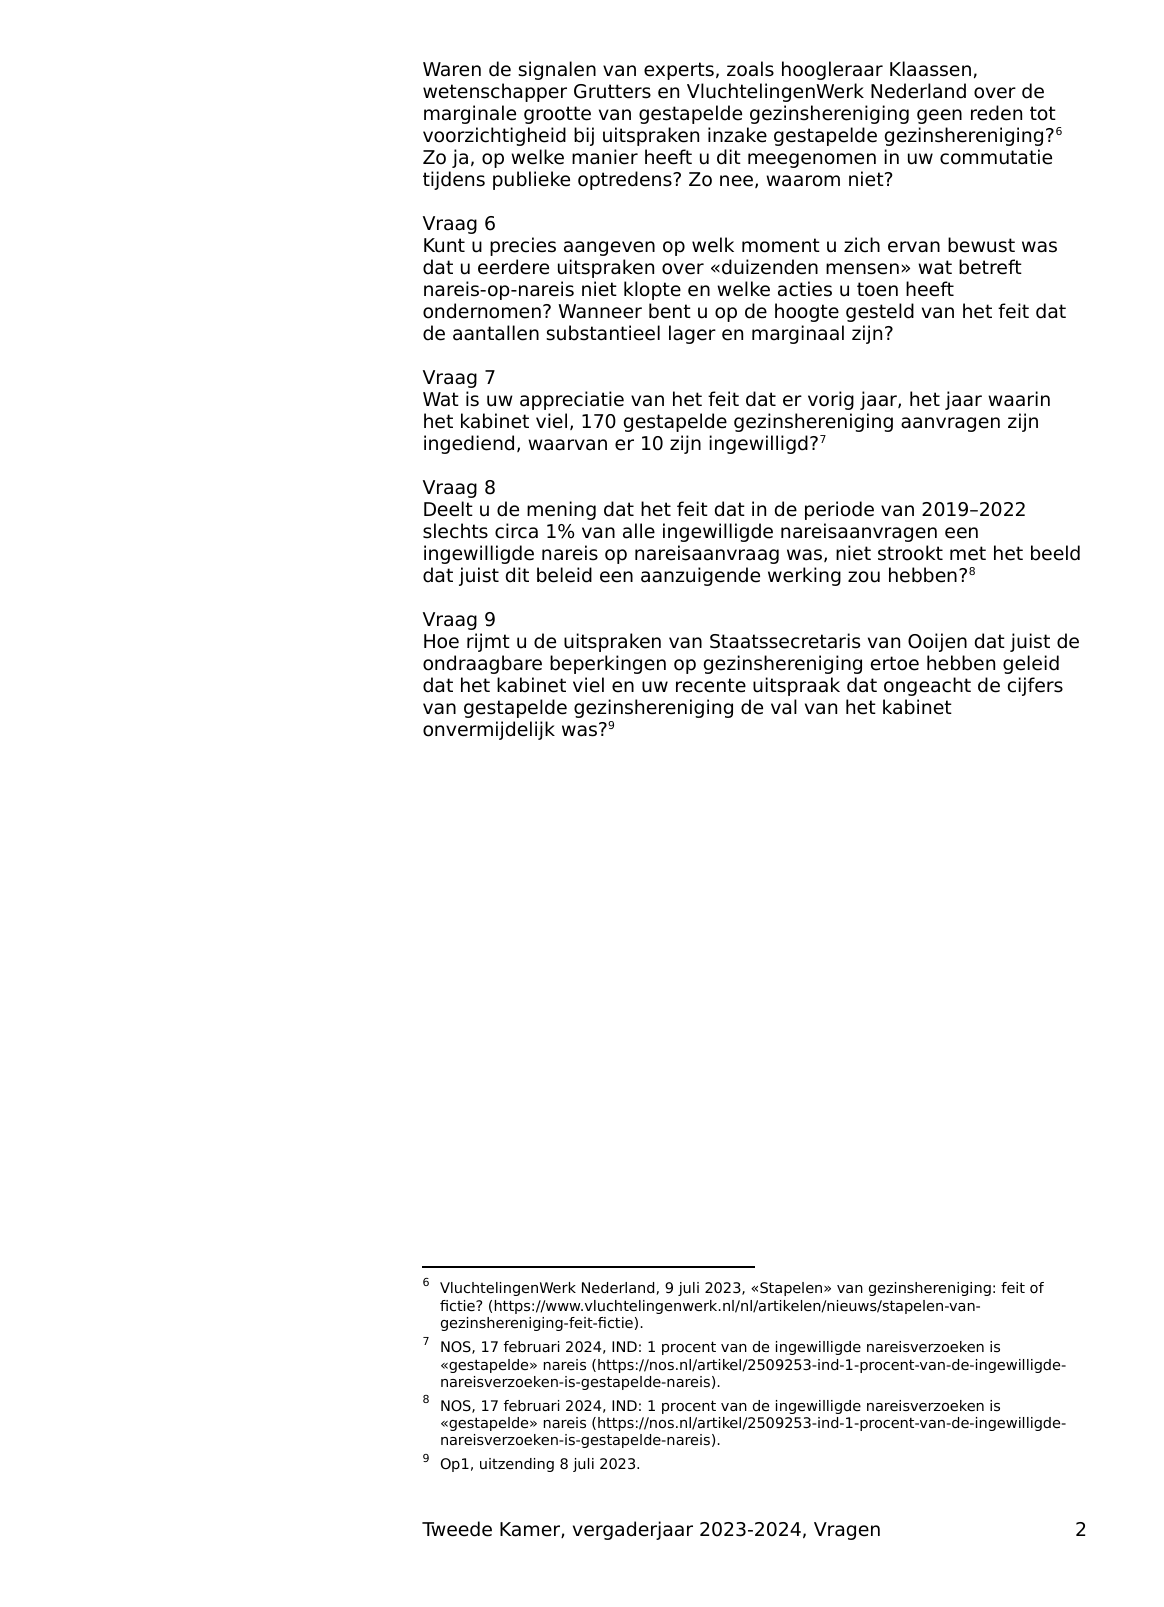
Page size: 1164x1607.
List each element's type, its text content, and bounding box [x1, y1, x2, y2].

text Vraag 8 [422, 477, 1087, 499]
text Vraag 9 [422, 609, 1087, 631]
text Deelt u de mening dat het feit dat in de periode van 2019–2022 slechts circa 1% van alle ingewilligde nareisaanvragen een ingewilligde nareis op nareisaanvraag was, niet strookt met het beeld dat juist dit beleid een aanzuigende werking zou hebben? [422, 499, 1087, 587]
text Wat is uw appreciatie van het feit dat er vorig jaar, het jaar waarin het kabinet viel, 170 gestapelde gezinshereniging aanvragen zijn ingediend, waarvan er 10 zijn ingewilligd? [422, 389, 1087, 455]
text Vraag 7 [422, 367, 1087, 389]
text NOS, 17 februari 2024, IND: 1 procent van de ingewilligde nareisverzoeken is «gestapelde» nareis (https://nos.nl/artikel/2509253-ind-1-procent-van-de-ingewilligde-nareisverzoeken-is-gestapelde-nareis). [422, 1393, 1087, 1449]
text Vraag 6 [422, 213, 1087, 235]
text Kunt u precies aangeven op welk moment u zich ervan bewust was dat u eerdere uitspraken over «duizenden mensen» wat betreft nareis-op-nareis niet klopte en welke acties u toen heeft ondernomen? Wanneer bent u op de hoogte gesteld van het feit dat de aantallen substantieel lager en marginaal zijn? [422, 235, 1087, 345]
text Op1, uitzending 8 juli 2023. [422, 1452, 1087, 1474]
text Waren de signalen van experts, zoals hoogleraar Klaassen, wetenschapper Grutters en VluchtelingenWerk Nederland over de marginale grootte van gestapelde gezinshereniging geen reden tot voorzichtigheid bij uitspraken inzake gestapelde gezinshereniging? Zo ja, op welke manier heeft u dit meegenomen in uw commutatie tijdens publieke optredens? Zo nee, waarom niet? [422, 59, 1087, 191]
text VluchtelingenWerk Nederland, 9 juli 2023, «Stapelen» van gezinshereniging: feit of fictie? (https://www.vluchtelingenwerk.nl/nl/artikelen/nieuws/stapelen-van-gezinshereniging-feit-fictie). [422, 1276, 1087, 1332]
text Hoe rijmt u de uitspraken van Staatssecretaris van Ooijen dat juist de ondraagbare beperkingen op gezinshereniging ertoe hebben geleid dat het kabinet viel en uw recente uitspraak dat ongeacht de cijfers van gestapelde gezinshereniging de val van het kabinet onvermijdelijk was? [422, 631, 1087, 741]
text NOS, 17 februari 2024, IND: 1 procent van de ingewilligde nareisverzoeken is «gestapelde» nareis (https://nos.nl/artikel/2509253-ind-1-procent-van-de-ingewilligde-nareisverzoeken-is-gestapelde-nareis). [422, 1335, 1087, 1391]
